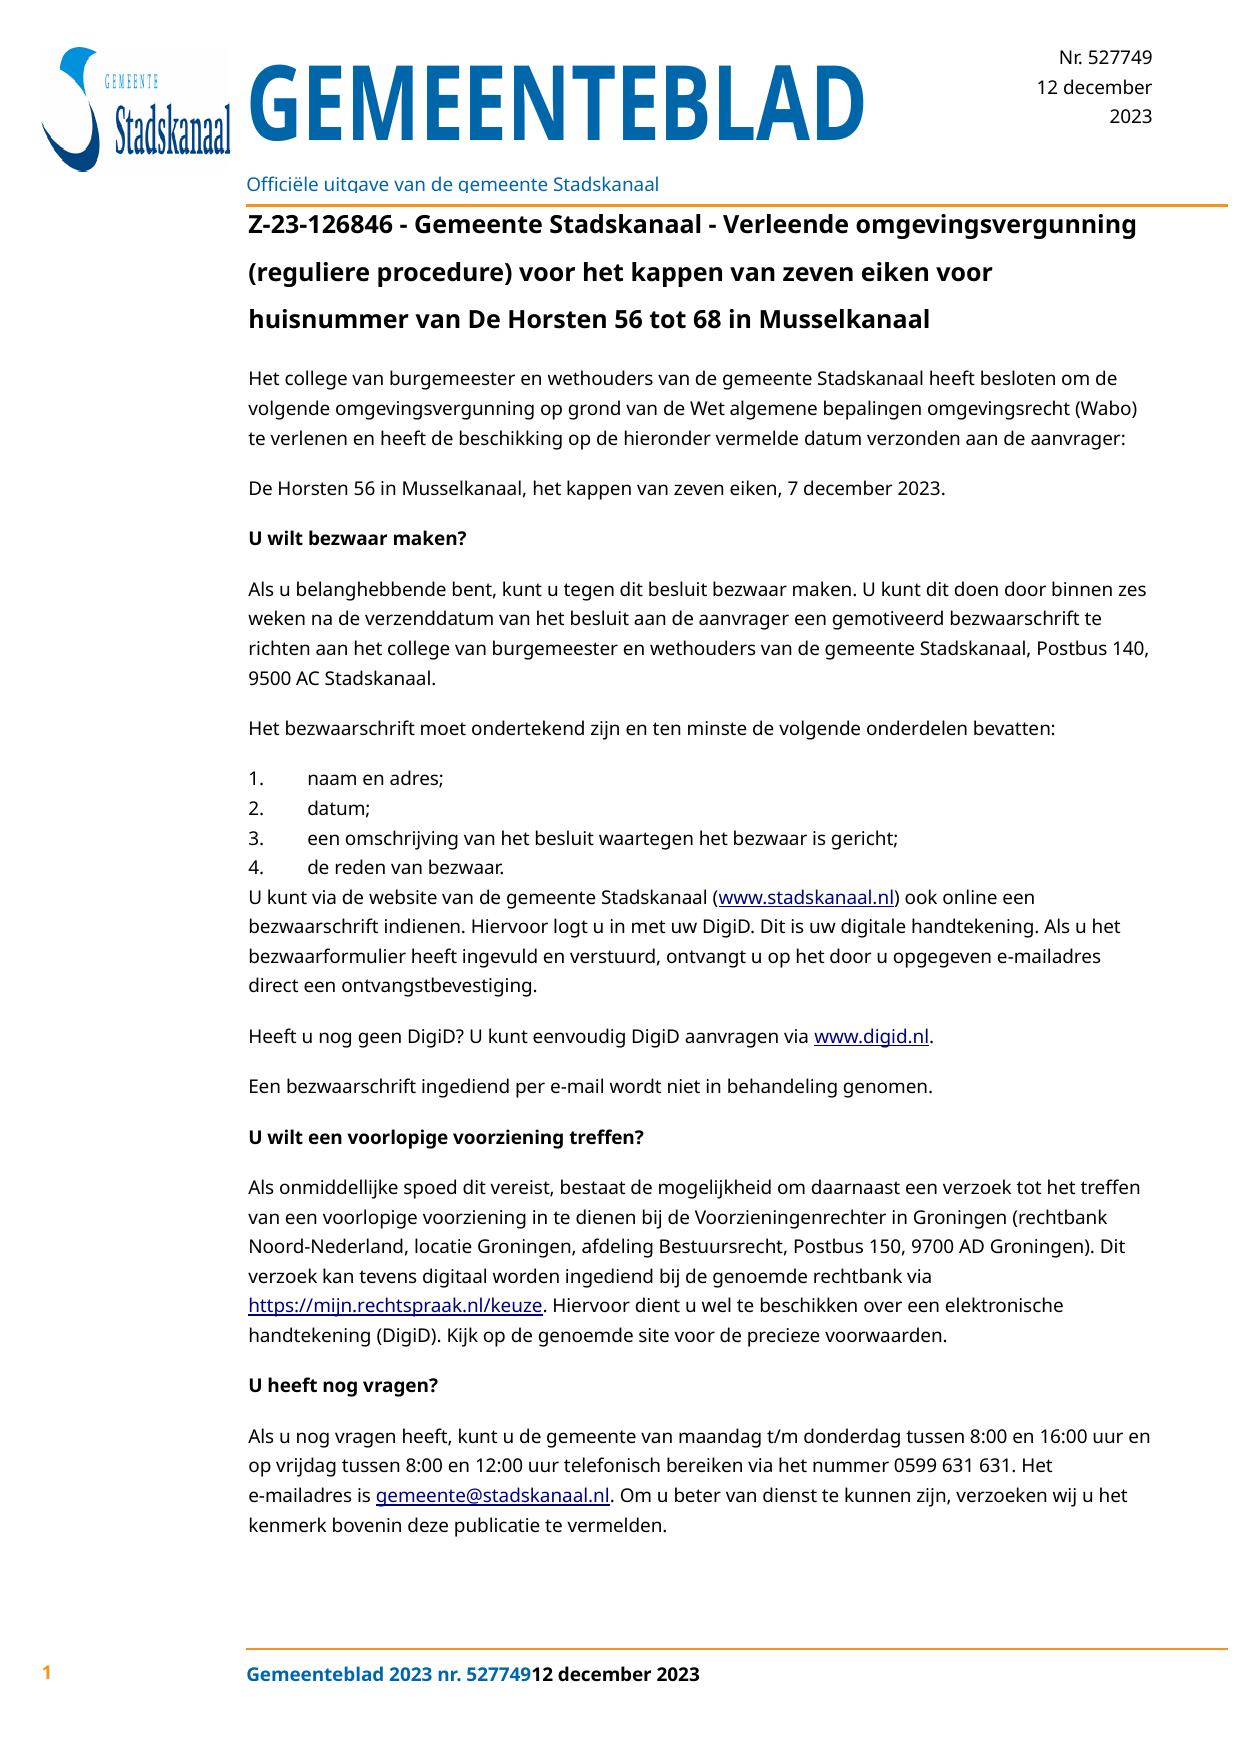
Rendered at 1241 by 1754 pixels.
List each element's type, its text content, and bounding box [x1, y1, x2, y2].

text Z-23-126846 - Gemeente Stadskanaal - Verleende omgevingsvergunning (reguliere procedure) voor het kappen van zeven eiken voor huisnummer van De Horsten 56 tot 68 in Musselkanaal [248, 207, 1152, 336]
list datum; [248, 795, 1152, 821]
list een omschrijving van het besluit waartegen het bezwaar is gericht; [248, 825, 1152, 850]
text U kunt via de website van de gemeente Stadskanaal (www.stadskanaal.nl) ook online een bezwaarschrift indienen. Hiervoor logt u in met uw DigiD. Dit is uw digitale handtekening. Als u het bezwaarformulier heeft ingevuld en verstuurd, ontvangt u op het door u opgegeven e‑mailadres direct een ontvangstbevestiging. [248, 884, 1152, 998]
text Een bezwaarschrift ingediend per e‑mail wordt niet in behandeling genomen. [248, 1073, 1152, 1099]
text Het bezwaarschrift moet ondertekend zijn en ten minste de volgende onderdelen bevatten: [248, 715, 1152, 741]
text De Horsten 56 in Musselkanaal, het kappen van zeven eiken, 7 december 2023. [248, 475, 1152, 501]
list naam en adres; [248, 766, 1152, 791]
text Als onmiddellijke spoed dit vereist, bestaat de mogelijkheid om daarnaast een verzoek tot het treffen van een voorlopige voorziening in te dienen bij de Voorzieningenrechter in Groningen (rechtbank Noord-Nederland, locatie Groningen, afdeling Bestuursrecht, Postbus 150, 9700 AD Groningen). Dit verzoek kan tevens digitaal worden ingediend bij de genoemde rechtbank via https://mijn.rechtspraak.nl/keuze. Hiervoor dient u wel te beschikken over een elektronische handtekening (DigiD). Kijk op de genoemde site voor de precieze voorwaarden. [248, 1174, 1152, 1348]
text U wilt een voorlopige voorziening treffen? [248, 1124, 1152, 1149]
text U wilt bezwaar maken? [248, 526, 1152, 551]
picture [41, 47, 231, 172]
text Het college van burgemeester en wethouders van de gemeente Stadskanaal heeft besloten om de volgende omgevingsvergunning op grond van de Wet algemene bepalingen omgevingsrecht (Wabo) te verlenen en heeft de beschikking op de hieronder vermelde datum verzonden aan de aanvrager: [248, 366, 1152, 450]
list de reden van bezwaar. [248, 854, 1152, 880]
text Als u belanghebbende bent, kunt u tegen dit besluit bezwaar maken. U kunt dit doen door binnen zes weken na de verzenddatum van het besluit aan de aanvrager een gemotiveerd bezwaarschrift te richten aan het college van burgemeester en wethouders van de gemeente Stadskanaal, Postbus 140, 9500 AC Stadskanaal. [248, 576, 1152, 690]
text U heeft nog vragen? [248, 1373, 1152, 1398]
text Heeft u nog geen DigiD? U kunt eenvoudig DigiD aanvragen via www.digid.nl. [248, 1023, 1152, 1049]
text Als u nog vragen heeft, kunt u de gemeente van maandag t/m donderdag tussen 8:00 en 16:00 uur en op vrijdag tussen 8:00 en 12:00 uur telefonisch bereiken via het nummer 0599 631 631. Het e‑mailadres is gemeente@stadskanaal.nl. Om u beter van dienst te kunnen zijn, verzoeken wij u het kenmerk bovenin deze publicatie te vermelden. [248, 1423, 1152, 1537]
